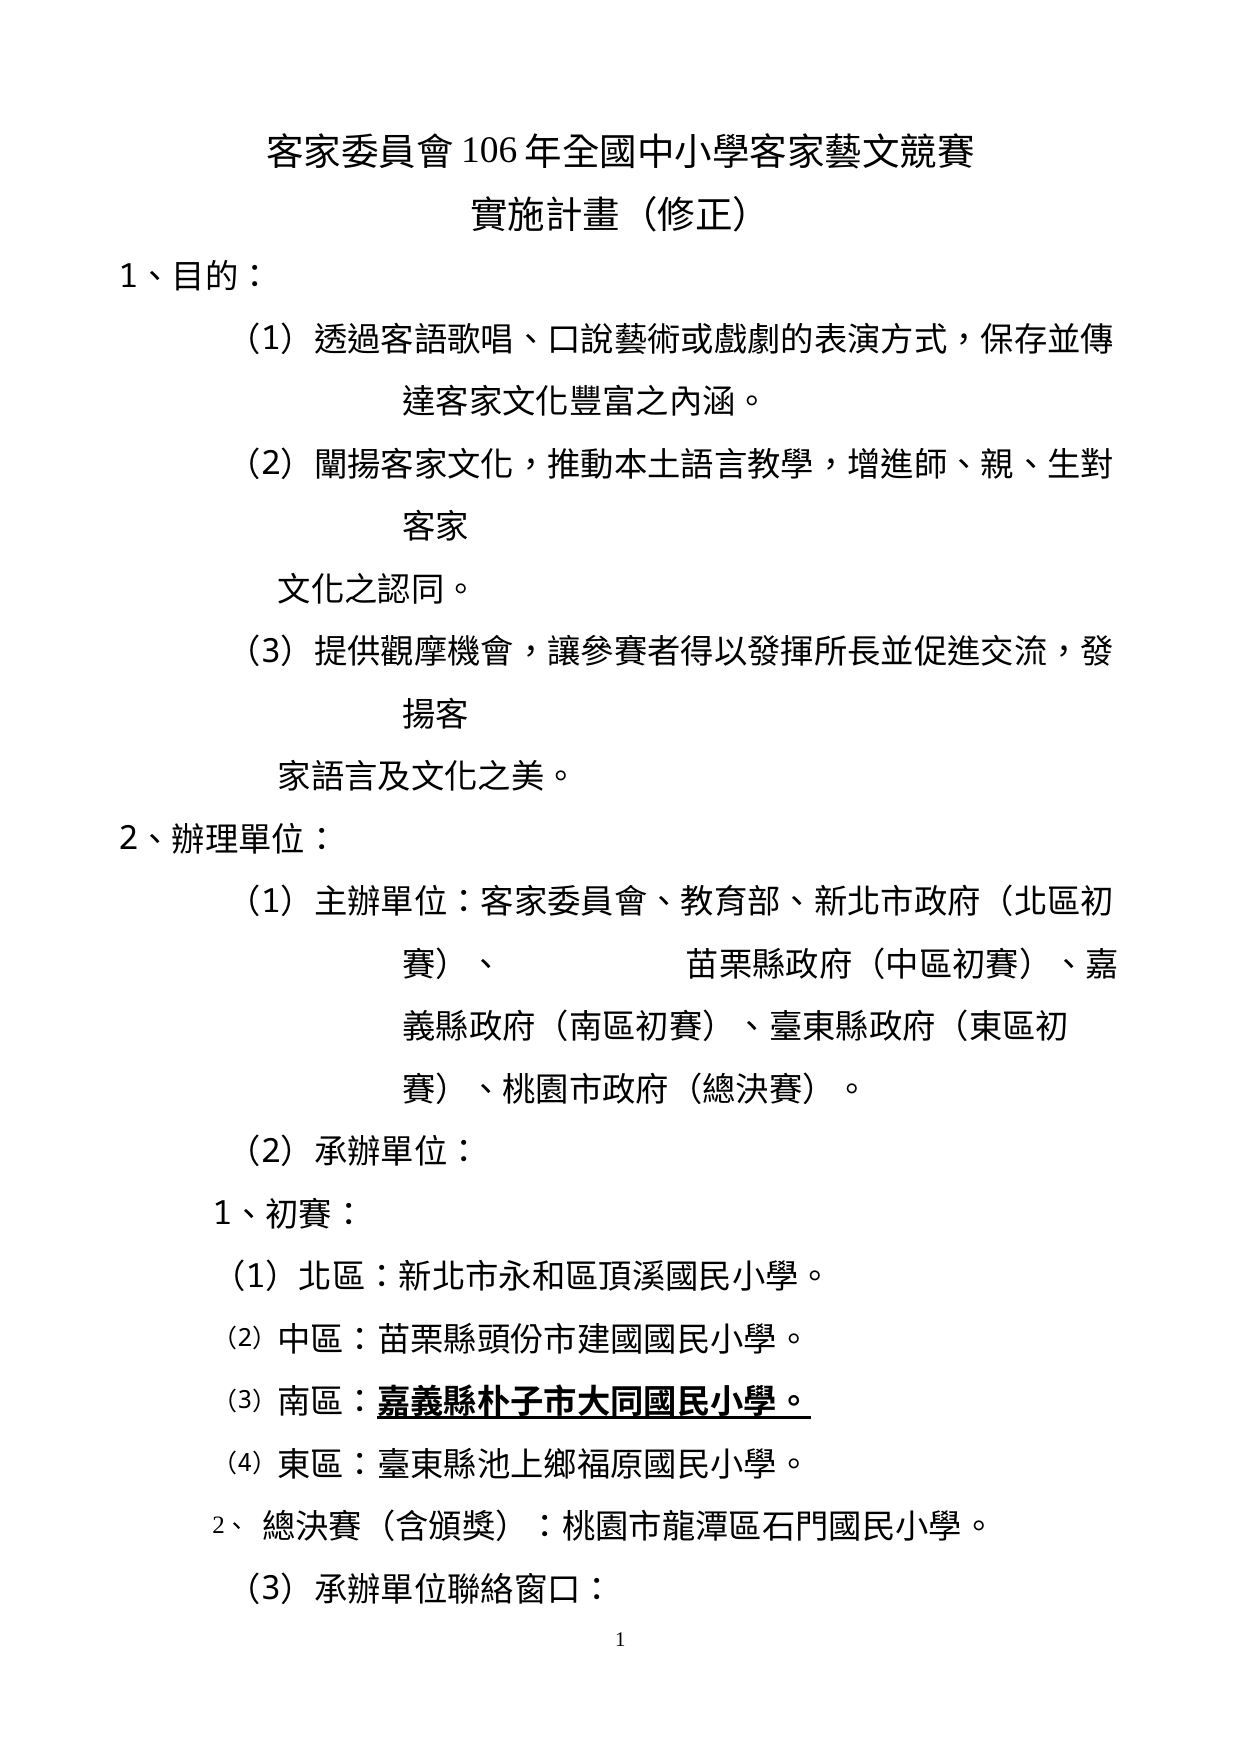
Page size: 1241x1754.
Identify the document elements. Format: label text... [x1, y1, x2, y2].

list 東區：臺東縣池上鄉福原國民小學。 [212, 1420, 1122, 1483]
list 中區：苗栗縣頭份市建國國民小學。 [212, 1295, 1122, 1358]
list 總決賽（含頒獎）：桃園市龍潭區石門國民小學。 [212, 1483, 1122, 1545]
text 家語言及文化之美。 [237, 733, 1122, 795]
list 提供觀摩機會，讓參賽者得以發揮所長並促進交流，發揚客 [227, 608, 1122, 733]
list 透過客語歌唱、口說藝術或戲劇的表演方式，保存並傳達客家文化豐富之內涵。 [227, 295, 1122, 420]
list 辦理單位： [118, 795, 1122, 858]
list 主辦單位：客家委員會、教育部、新北市政府（北區初賽）、 苗栗縣政府（中區初賽）、嘉義縣政府（南區初賽）、臺東縣政府（東區初賽）、桃園市政府（總決賽）。 [227, 858, 1122, 1108]
list 闡揚客家文化，推動本土語言教學，增進師、親、生對客家 [227, 420, 1122, 545]
text 實施計畫（修正） [118, 170, 1122, 233]
list 初賽： [212, 1170, 1122, 1233]
list 北區：新北市永和區頂溪國民小學。 [212, 1233, 1122, 1295]
list 南區：嘉義縣朴子市大同國民小學。 [212, 1358, 1122, 1420]
text 客家委員會106年全國中小學客家藝文競賽 [118, 108, 1122, 170]
list 目的： [118, 233, 1122, 295]
list 承辦單位聯絡窗口： [227, 1545, 1122, 1608]
list 承辦單位： [227, 1108, 1122, 1170]
text 文化之認同。 [237, 545, 1122, 608]
